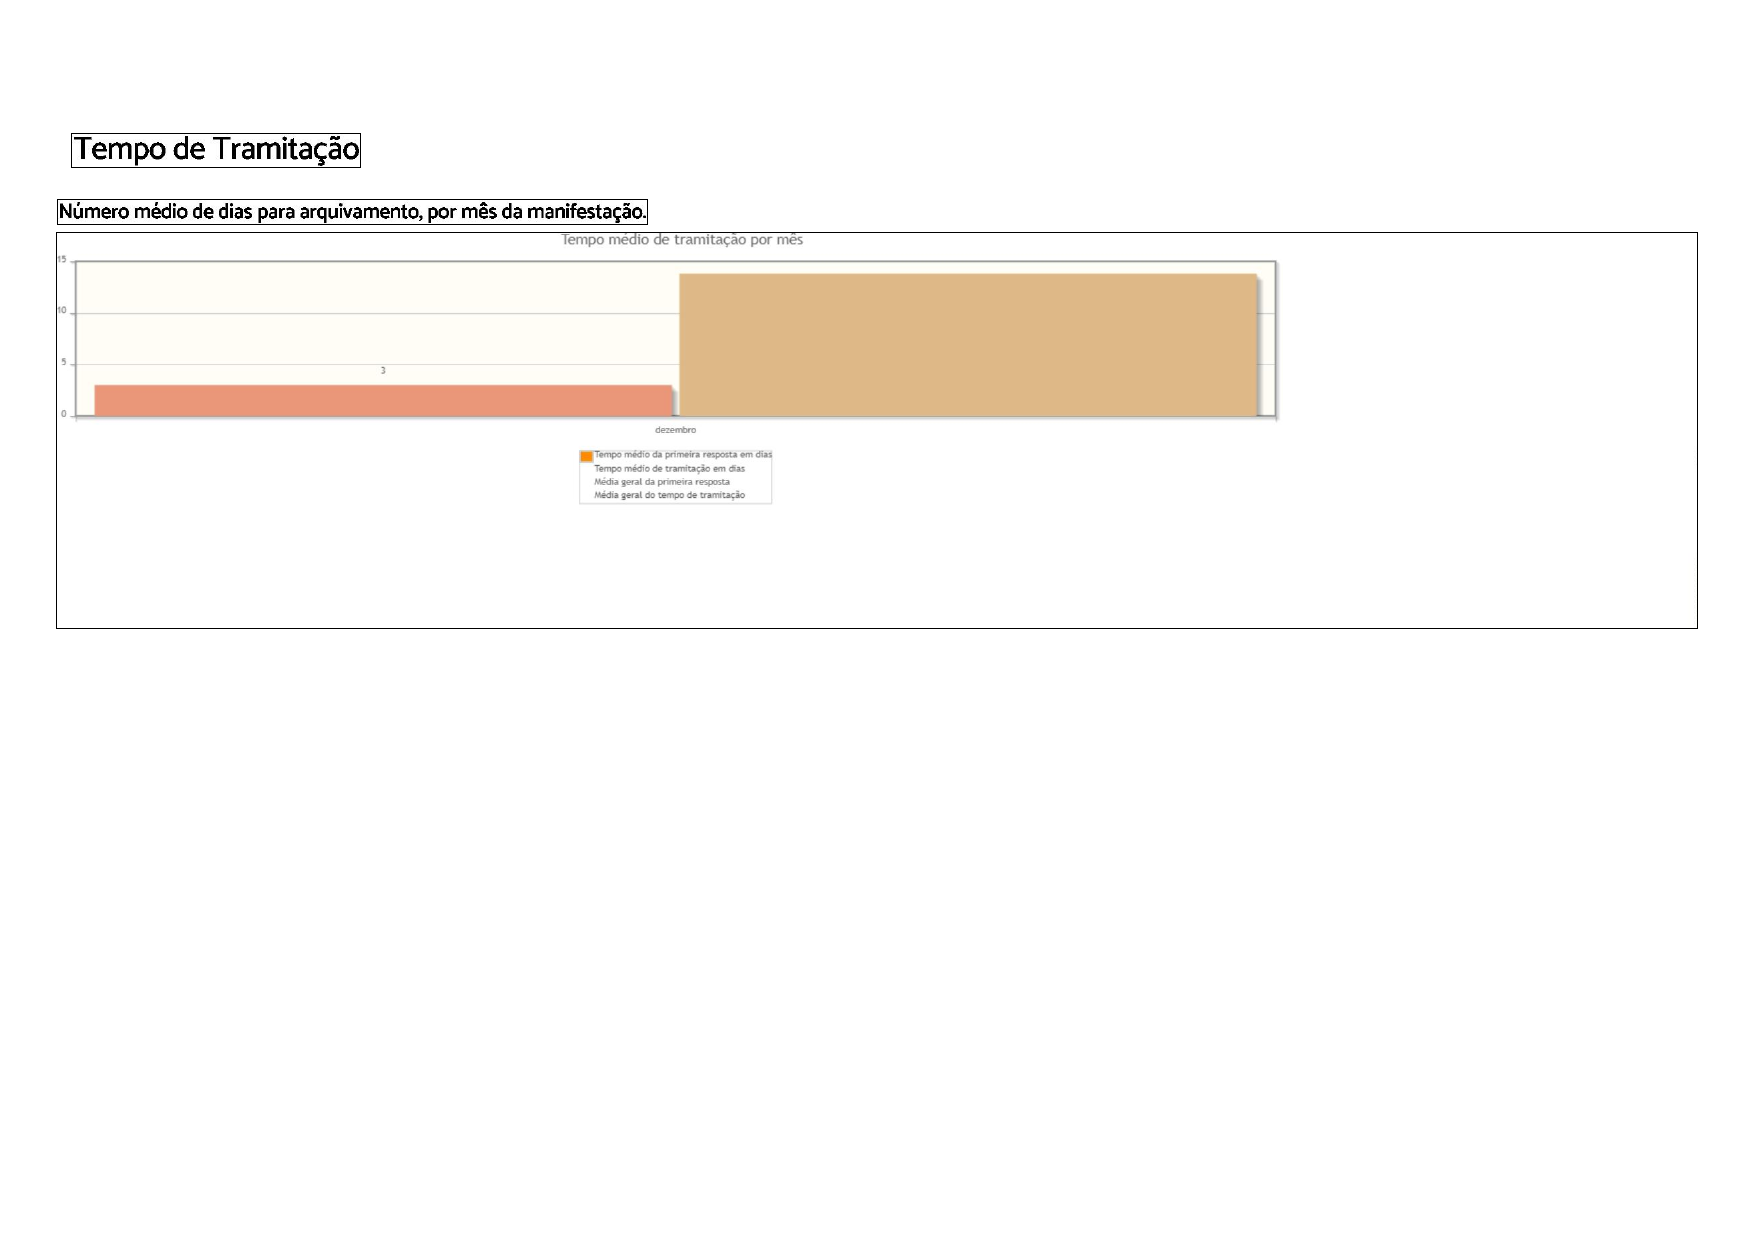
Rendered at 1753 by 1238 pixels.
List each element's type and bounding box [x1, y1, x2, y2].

picture [72, 134, 360, 167]
picture [57, 233, 1697, 628]
picture [58, 200, 647, 224]
